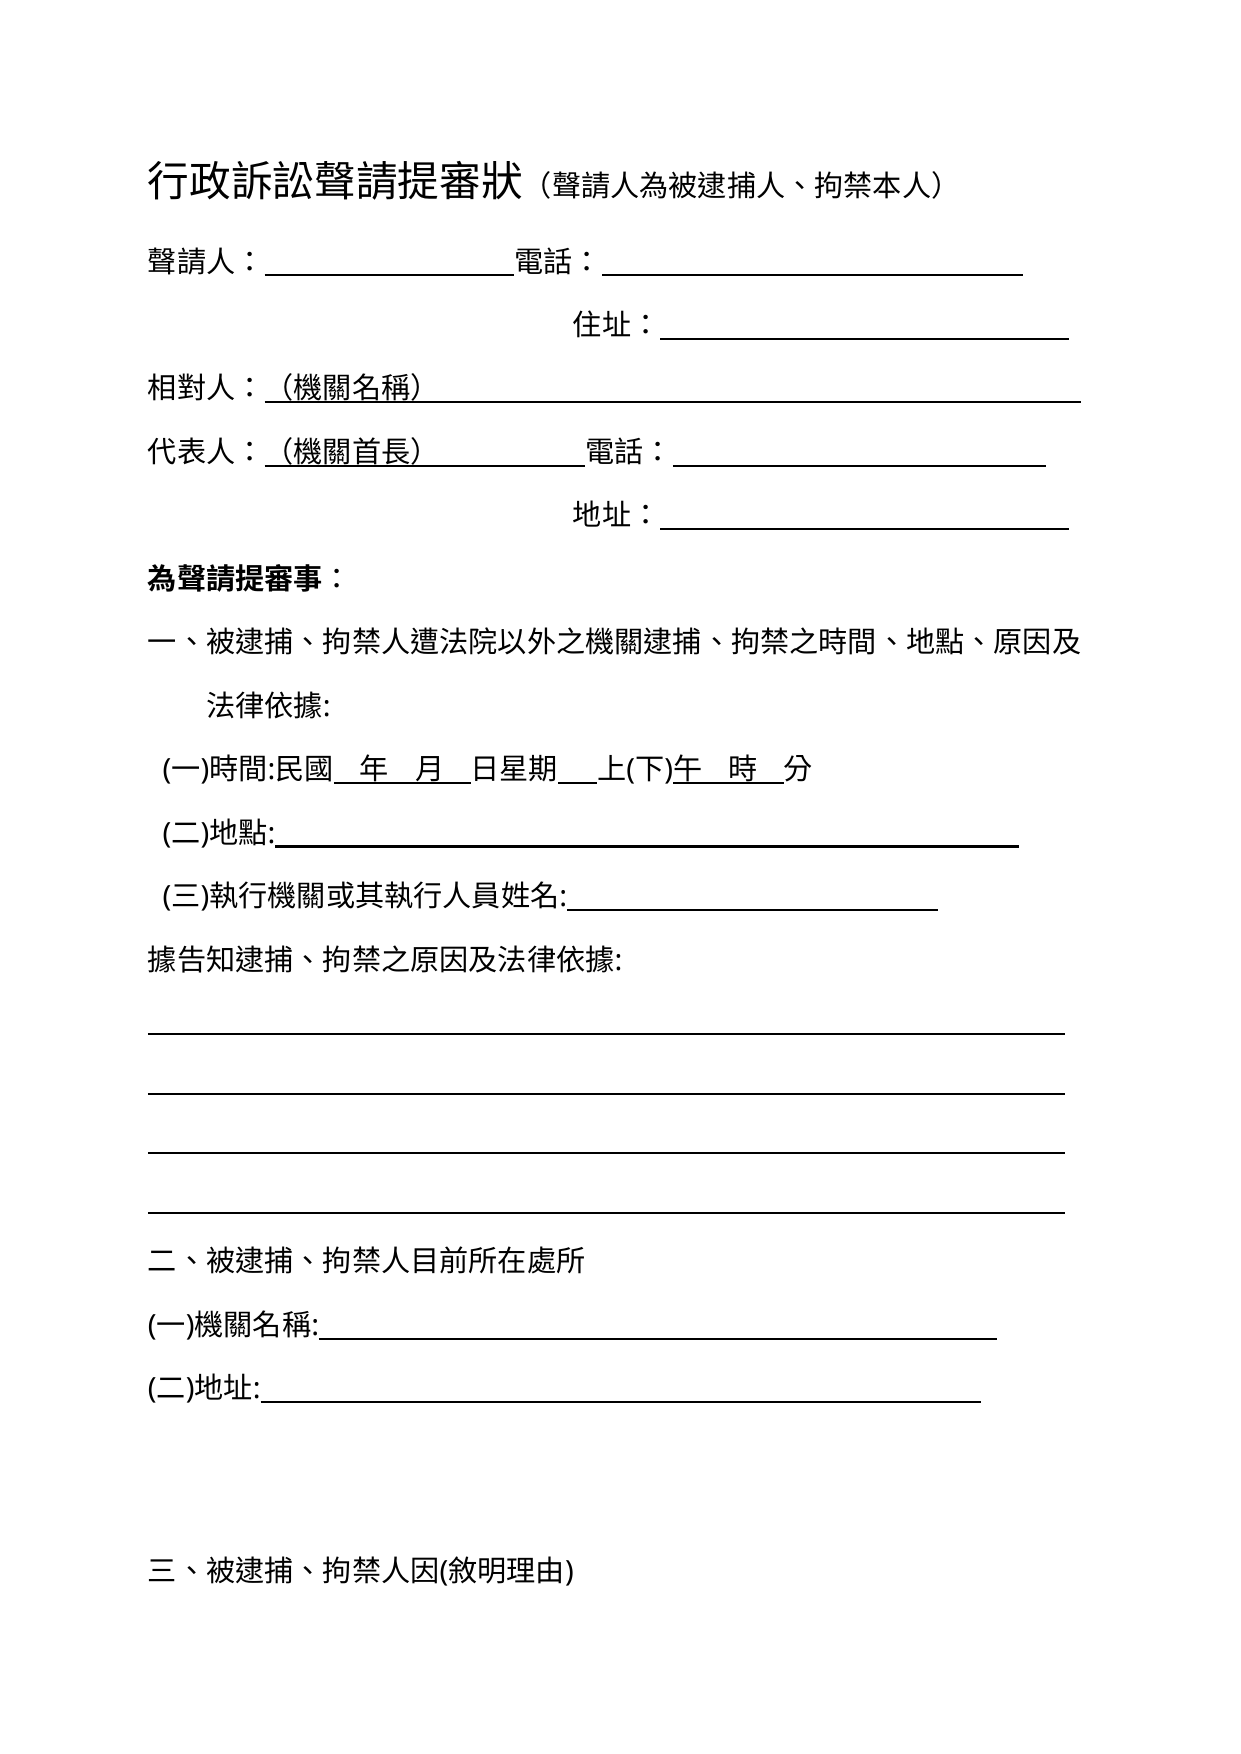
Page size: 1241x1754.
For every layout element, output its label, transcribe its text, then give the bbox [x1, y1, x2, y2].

text 代表人：（機關首長） 電話： [148, 428, 1092, 471]
list (二)地點: [162, 809, 1092, 852]
text 據告知逮捕、拘禁之原因及法律依據: [148, 936, 1092, 979]
text 行政訴訟聲請提審狀（聲請人為被逮捕人、拘禁本人） [148, 148, 1092, 208]
list (二)地址: [73, 1365, 1092, 1407]
list (三)執行機關或其執行人員姓名: [162, 873, 1092, 915]
text 三、被逮捕、拘禁人因(敘明理由) [148, 1547, 1092, 1590]
text 二、被逮捕、拘禁人目前所在處所 [148, 1238, 1092, 1280]
text 為聲請提審事： [148, 555, 1092, 598]
text 一、被逮捕、拘禁人遭法院以外之機關逮捕、拘禁之時間、地點、原因及法律依據: [148, 619, 1092, 724]
list (一)時間:民國 年 月 日星期 上(下)午 時 分 [162, 746, 1092, 788]
text 相對人：（機關名稱） [148, 365, 1092, 407]
text 聲請人： 電話： [148, 238, 1092, 280]
text 地址： [573, 492, 1092, 534]
list (一)機關名稱: [73, 1301, 1092, 1344]
text 住址： [573, 302, 1092, 344]
